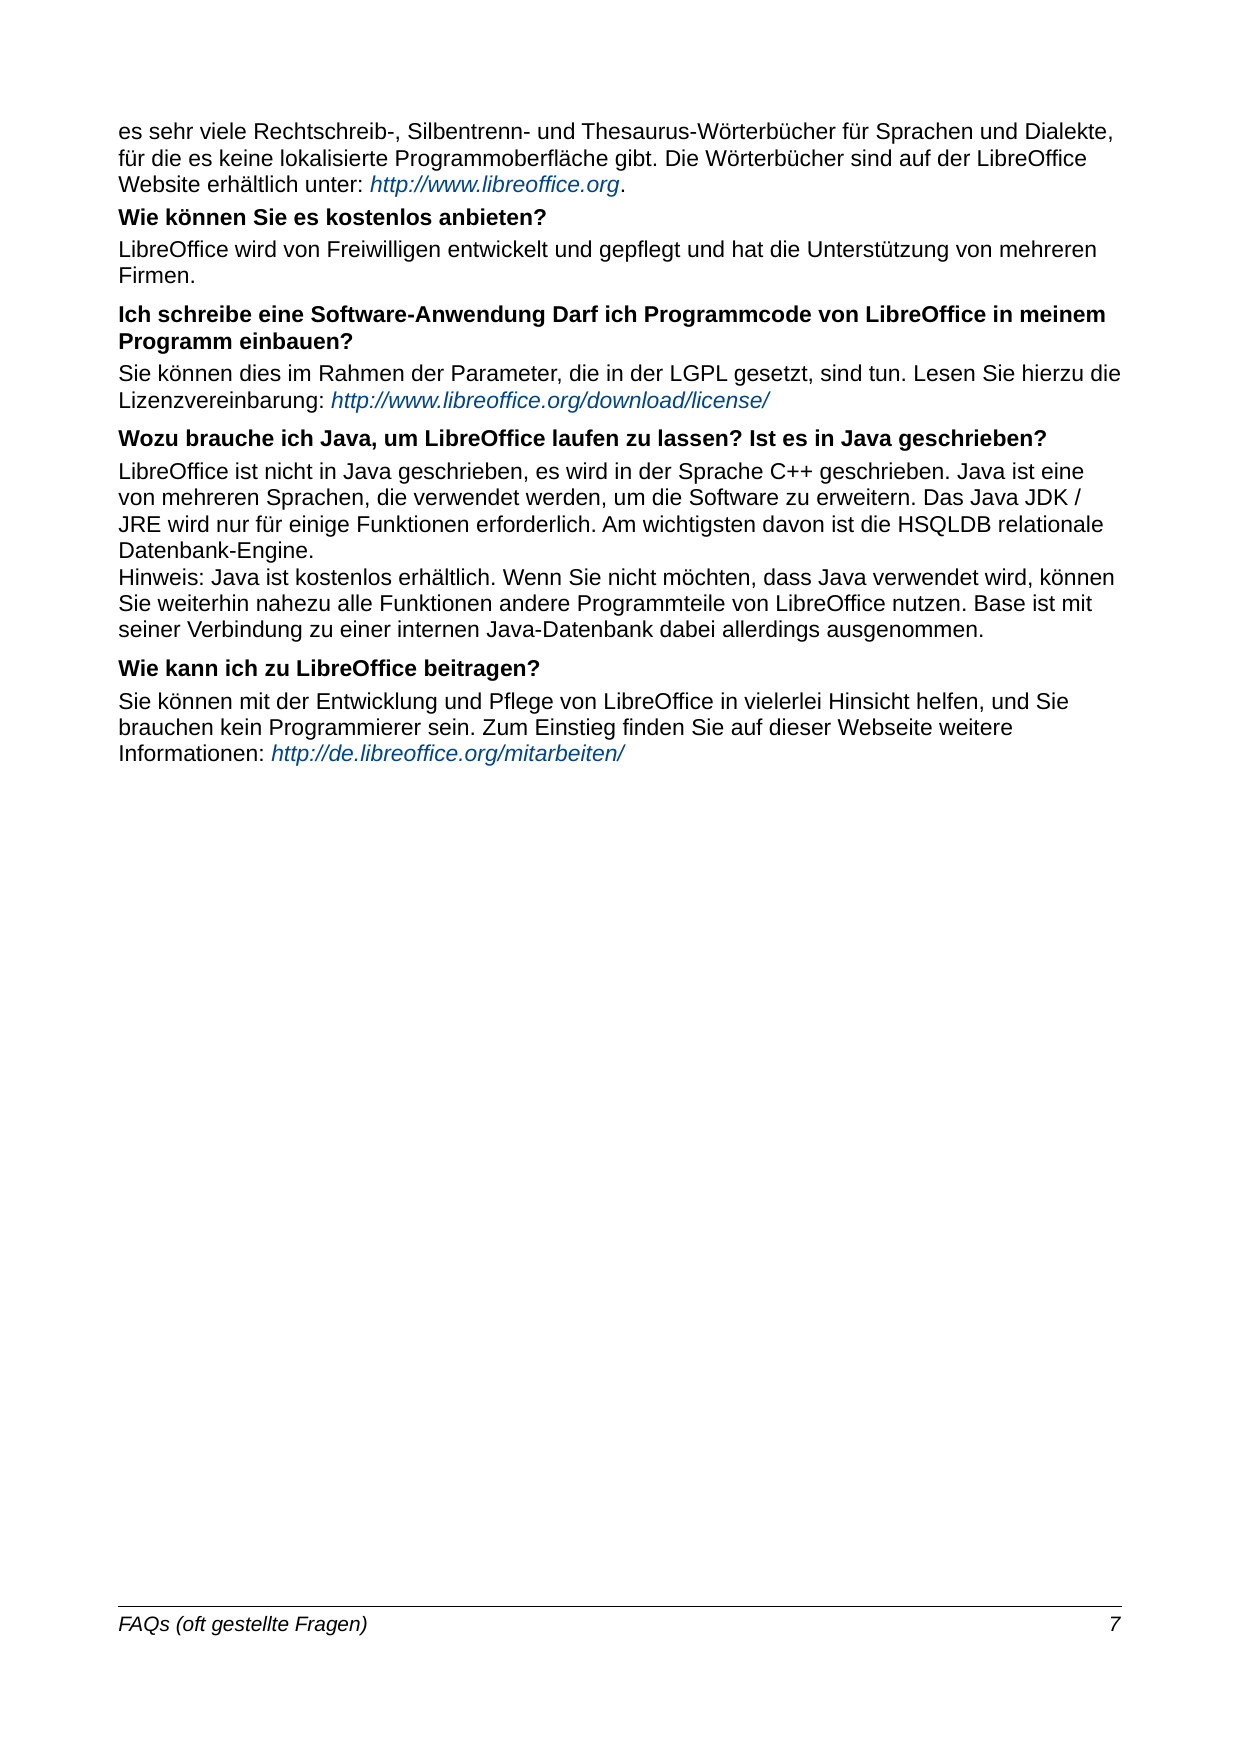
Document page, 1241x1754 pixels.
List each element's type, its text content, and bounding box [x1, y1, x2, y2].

text Sie können mit der Entwicklung und Pflege von LibreOffice in vielerlei Hinsicht helfen, und Sie brauchen kein Programmierer sein. Zum Einstieg finden Sie auf dieser Webseite weitere Informationen: http://de.libreoffice.org/mitarbeiten/ [118, 688, 1122, 767]
list Wozu brauche ich Java, um LibreOffice laufen zu lassen? Ist es in Java geschrieben? [118, 425, 1122, 452]
list es sehr viele Rechtschreib-, Silbentrenn- und Thesaurus-Wörterbücher für Sprachen und Dialekte, für die es keine lokalisierte Programmoberfläche gibt. Die Wörterbücher sind auf der LibreOffice Website erhältlich unter: http://www.libreoffice.org. [118, 118, 1122, 197]
text LibreOffice wird von Freiwilligen entwickelt und gepflegt und hat die Unterstützung von mehreren Firmen. [118, 236, 1122, 289]
list Wie kann ich zu LibreOffice beitragen? [118, 655, 1122, 681]
text LibreOffice ist nicht in Java geschrieben, es wird in der Sprache C++ geschrieben. Java ist eine von mehreren Sprachen, die verwendet werden, um die Software zu erweitern. Das Java JDK / JRE wird nur für einige Funktionen erforderlich. Am wichtigsten davon ist die HSQLDB relationale Datenbank-Engine. Hinweis: Java ist kostenlos erhältlich. Wenn Sie nicht möchten, dass Java verwendet wird, können Sie weiterhin nahezu alle Funktionen andere Programmteile von LibreOffice nutzen. Base ist mit seiner Verbindung zu einer internen Java-Datenbank dabei allerdings ausgenommen. [118, 458, 1122, 642]
list Ich schreibe eine Software-Anwendung Darf ich Programmcode von LibreOffice in meinem Programm einbauen? [118, 301, 1122, 354]
list Wie können Sie es kostenlos anbieten? [118, 203, 1122, 230]
text Sie können dies im Rahmen der Parameter, die in der LGPL gesetzt, sind tun. Lesen Sie hierzu die Lizenzvereinbarung: http://www.libreoffice.org/download/license/ [118, 360, 1122, 413]
